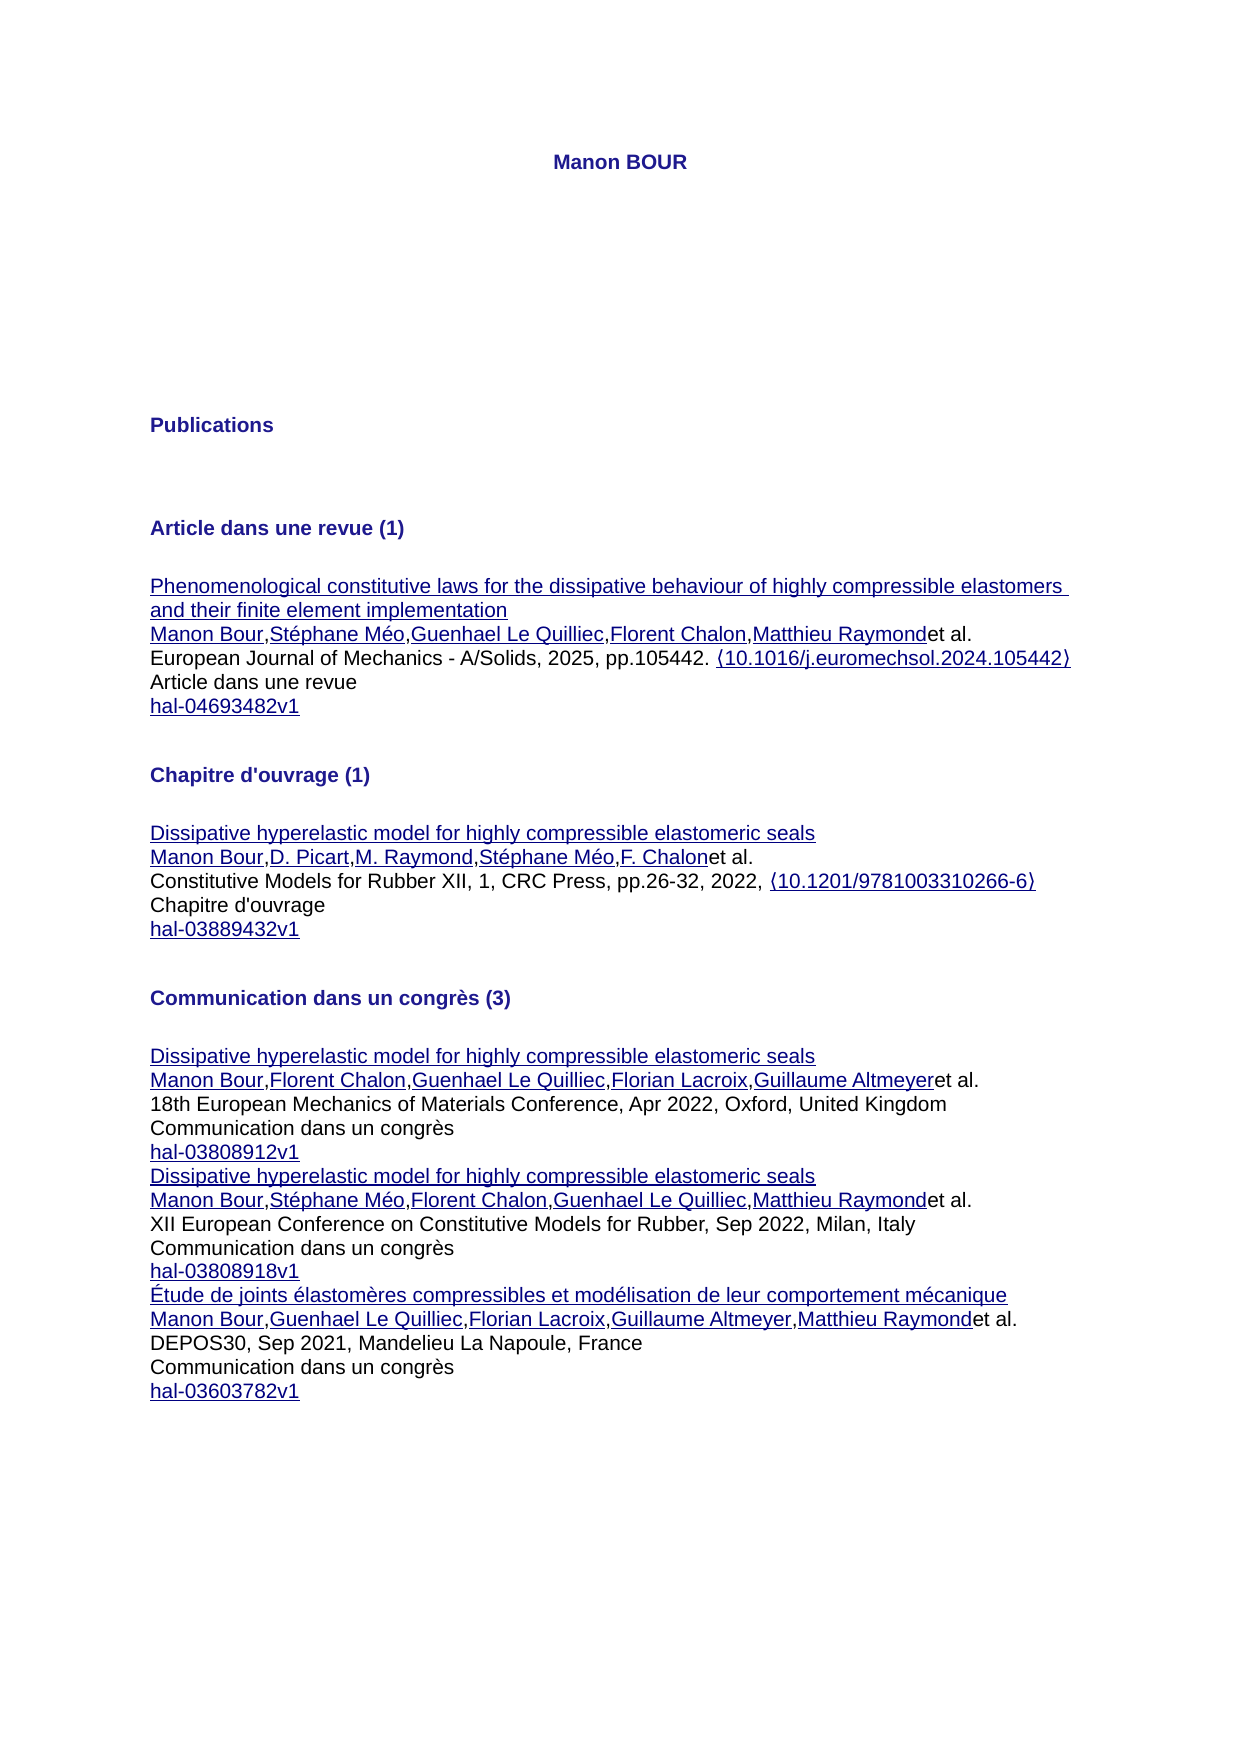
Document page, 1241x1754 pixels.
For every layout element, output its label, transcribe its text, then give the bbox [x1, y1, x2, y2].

subtitle Manon BOUR [150, 150, 1090, 174]
table_cell Étude de joints élastomères compressibles et modélisation de leur comportement mécanique Manon Bour,Guenhael Le Quilliec,Florian Lacroix,Guillaume Altmeyer,Matthieu Raymondet al. DEPOS30, Sep 2021, Mandelieu La Napoule, France Communication dans un congrès hal-03603782v1 [150, 1283, 1090, 1403]
table_header Phenomenological constitutive laws for the dissipative behaviour of highly compressible elastomers and their finite element implementation Manon Bour,Stéphane Méo,Guenhael Le Quilliec,Florent Chalon,Matthieu Raymondet al. European Journal of Mechanics - A/Solids, 2025, pp.105442. ⟨10.1016/j.euromechsol.2024.105442⟩ Article dans une revue hal-04693482v1 [150, 574, 1090, 718]
table_header Dissipative hyperelastic model for highly compressible elastomeric seals Manon Bour,D. Picart,M. Raymond,Stéphane Méo,F. Chalonet al. Constitutive Models for Rubber XII, 1, CRC Press, pp.26-32, 2022, ⟨10.1201/9781003310266-6⟩ Chapitre d'ouvrage hal-03889432v1 [150, 821, 1090, 941]
subtitle Chapitre d'ouvrage (1) [150, 762, 1090, 786]
subtitle Article dans une revue (1) [150, 516, 1090, 539]
table_header Dissipative hyperelastic model for highly compressible elastomeric seals Manon Bour,Florent Chalon,Guenhael Le Quilliec,Florian Lacroix,Guillaume Altmeyeret al. 18th European Mechanics of Materials Conference, Apr 2022, Oxford, United Kingdom Communication dans un congrès hal-03808912v1 [150, 1044, 1090, 1163]
subtitle Publications [150, 412, 1090, 436]
subtitle Communication dans un congrès (3) [150, 985, 1090, 1009]
table_cell Dissipative hyperelastic model for highly compressible elastomeric seals Manon Bour,Stéphane Méo,Florent Chalon,Guenhael Le Quilliec,Matthieu Raymondet al. XII European Conference on Constitutive Models for Rubber, Sep 2022, Milan, Italy Communication dans un congrès hal-03808918v1 [150, 1164, 1090, 1283]
